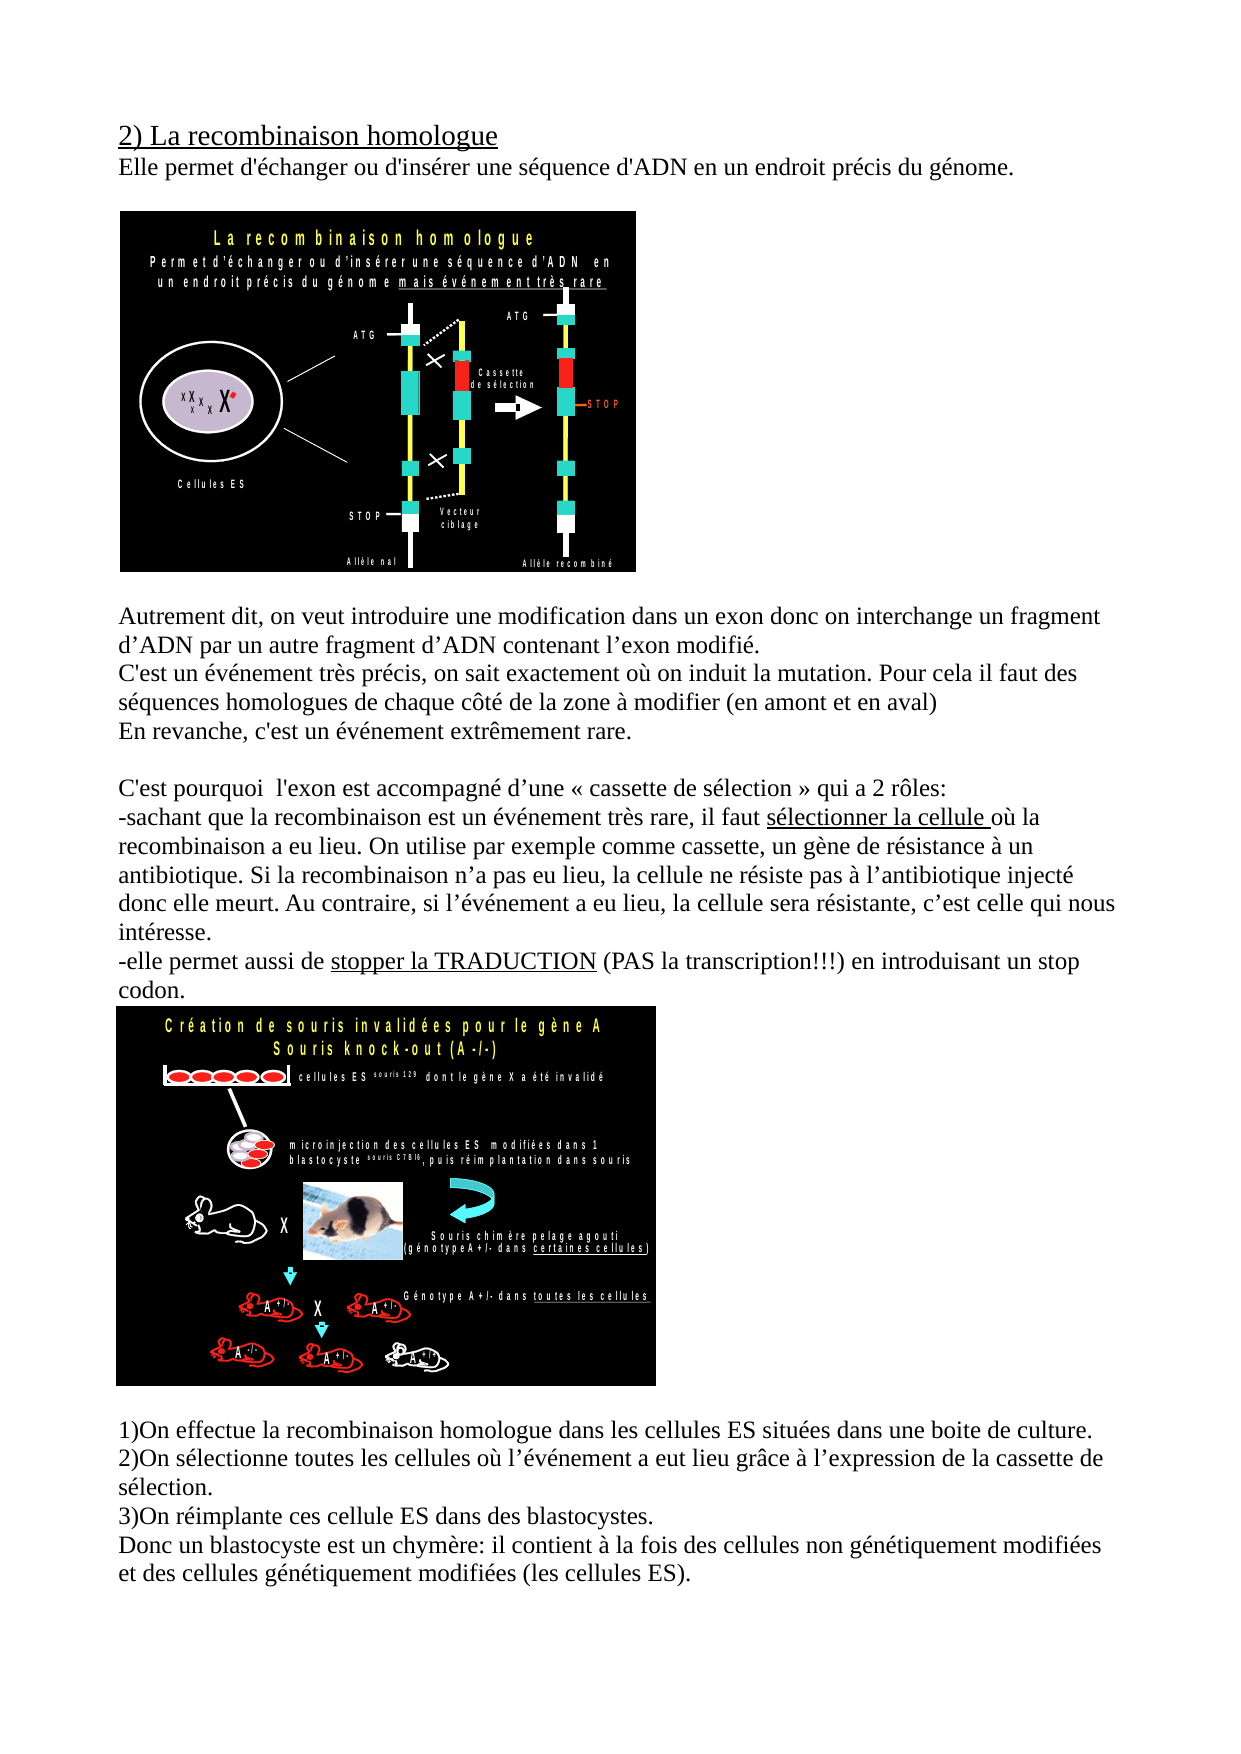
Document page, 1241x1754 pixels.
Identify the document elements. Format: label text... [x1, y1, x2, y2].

text En revanche, c'est un événement extrêmement rare. [118, 716, 1122, 745]
text -elle permet aussi de stopper la TRADUCTION (PAS la transcription!!!) en introduisant un stop codon. [118, 946, 1122, 1003]
text C'est un événement très précis, on sait exactement où on induit la mutation. Pour cela il faut des séquences homologues de chaque côté de la zone à modifier (en amont et en aval) [118, 658, 1122, 716]
text C'est pourquoi l'exon est accompagné d’une « cassette de sélection » qui a 2 rôles: [118, 773, 1122, 802]
list Elle permet d'échanger ou d'insérer une séquence d'ADN en un endroit précis du génome. [118, 152, 1122, 180]
text Donc un blastocyste est un chymère: il contient à la fois des cellules non génétiquement modifiées et des cellules génétiquement modifiées (les cellules ES). [118, 1530, 1122, 1587]
text 3)On réimplante ces cellule ES dans des blastocystes. [118, 1501, 1122, 1530]
text -sachant que la recombinaison est un événement très rare, il faut sélectionner la cellule où la recombinaison a eu lieu. On utilise par exemple comme cassette, un gène de résistance à un antibiotique. Si la recombinaison n’a pas eu lieu, la cellule ne résiste pas à l’antibiotique injecté donc elle meurt. Au contraire, si l’événement a eu lieu, la cellule sera résistante, c’est celle qui nous intéresse. [118, 802, 1122, 946]
list 1)On effectue la recombinaison homologue dans les cellules ES situées dans une boite de culture. [118, 1415, 1122, 1443]
text 2)On sélectionne toutes les cellules où l’événement a eut lieu grâce à l’expression de la cassette de sélection. [118, 1443, 1122, 1501]
list 2) La recombinaison homologue [118, 118, 1122, 152]
text Autrement dit, on veut introduire une modification dans un exon donc on interchange un fragment d’ADN par un autre fragment d’ADN contenant l’exon modifié. [118, 601, 1122, 658]
